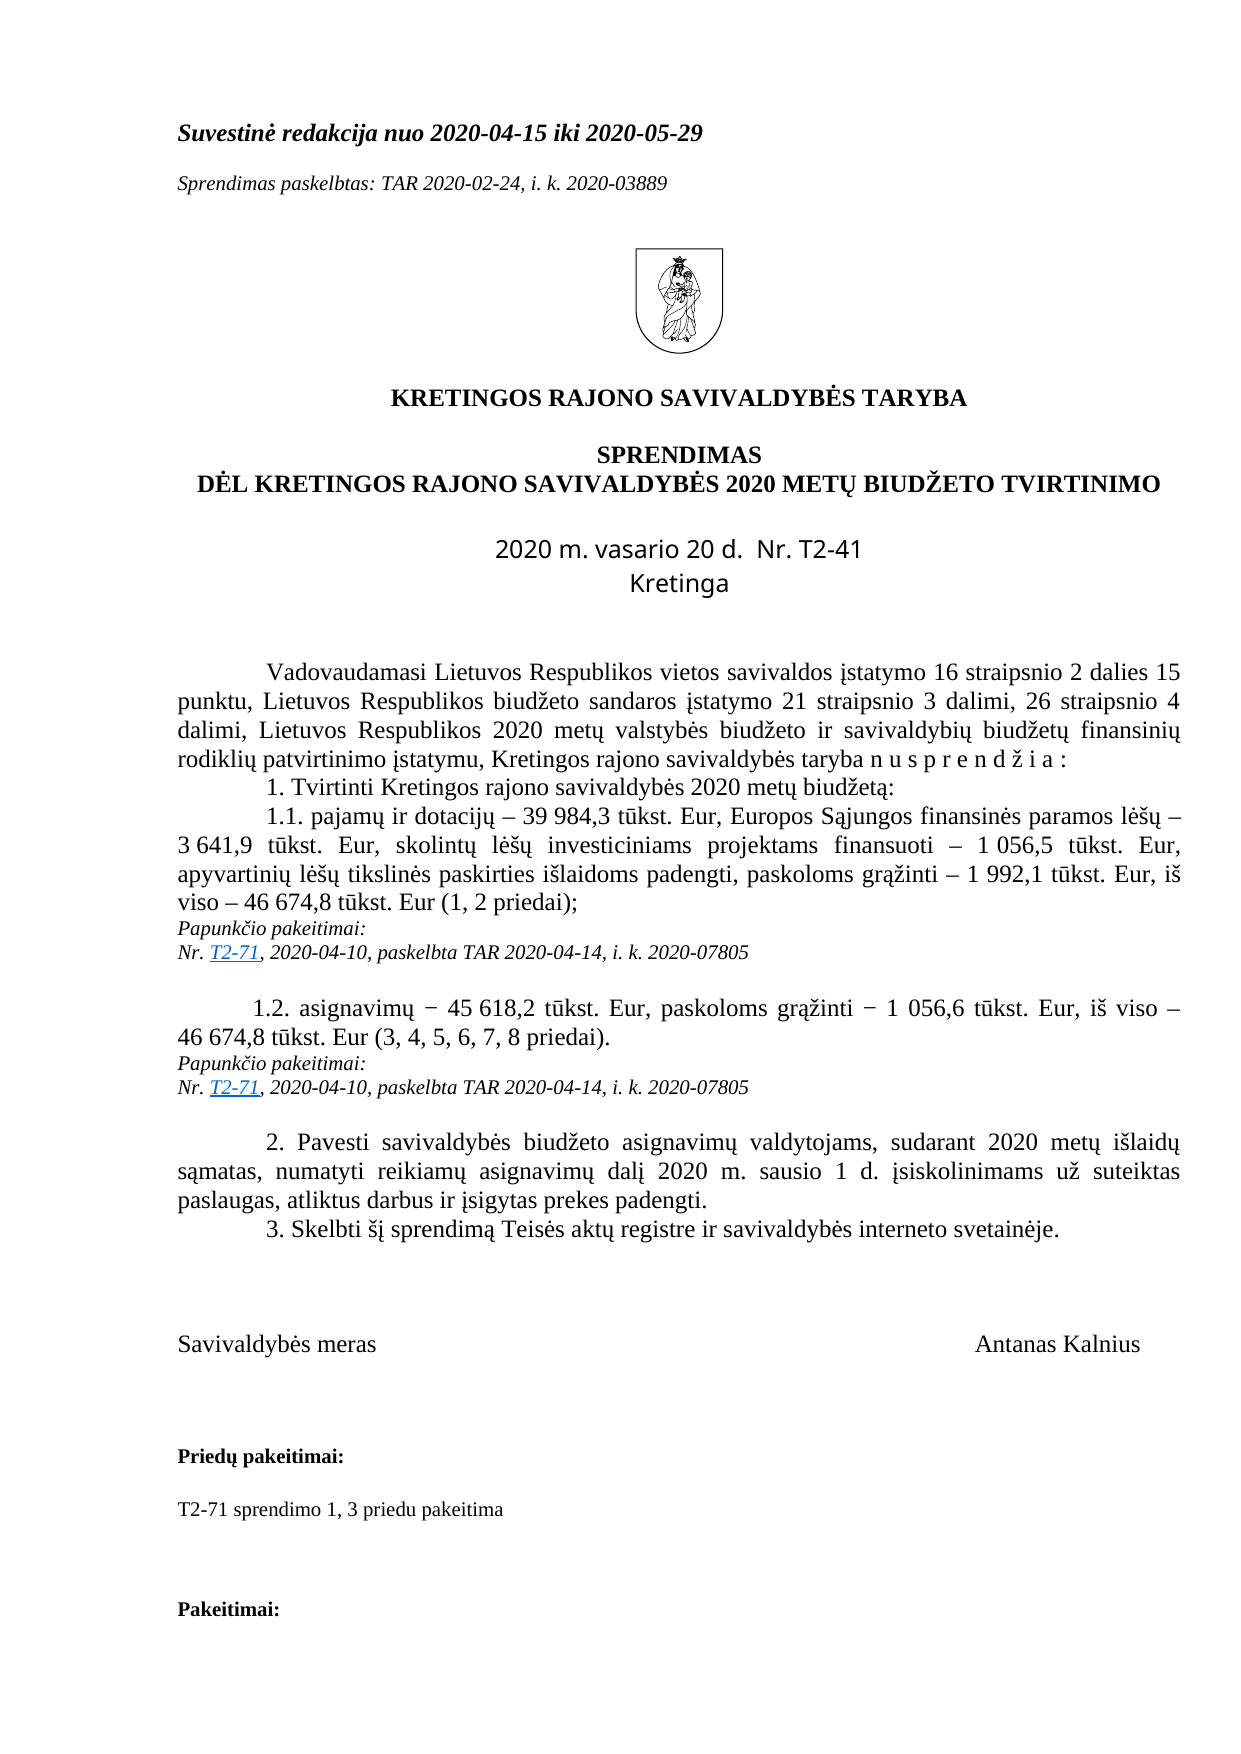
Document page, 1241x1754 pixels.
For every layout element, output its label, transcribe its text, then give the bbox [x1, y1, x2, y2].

text Savivaldybės meras Antanas Kalnius [177, 1329, 1181, 1357]
text KRETINGOS RAJONO SAVIVALDYBĖS TARYBA [177, 383, 1181, 411]
text Pakeitimai: [177, 1597, 1181, 1621]
text Kretinga [177, 566, 1181, 600]
text Vadovaudamasi Lietuvos Respublikos vietos savivaldos įstatymo 16 straipsnio 2 dalies 15 punktu, Lietuvos Respublikos biudžeto sandaros įstatymo 21 straipsnio 3 dalimi, 26 straipsnio 4 dalimi, Lietuvos Respublikos 2020 metų valstybės biudžeto ir savivaldybių biudžetų finansinių rodiklių patvirtinimo įstatymu, Kretingos rajono savivaldybės taryba nusprendžia: [177, 657, 1181, 772]
text 1. Tvirtinti Kretingos rajono savivaldybės 2020 metų biudžetą: [177, 772, 1181, 801]
text Papunkčio pakeitimai: [177, 916, 1181, 940]
text 1.2. asignavimų − 45 618,2 tūkst. Eur, paskoloms grąžinti − 1 056,6 tūkst. Eur, iš viso – 46 674,8 tūkst. Eur (3, 4, 5, 6, 7, 8 priedai). [177, 993, 1181, 1051]
text 2. Pavesti savivaldybės biudžeto asignavimų valdytojams, sudarant 2020 metų išlaidų sąmatas, numatyti reikiamų asignavimų dalį 2020 m. sausio 1 d. įsiskolinimams už suteiktas paslaugas, atliktus darbus ir įsigytas prekes padengti. [177, 1127, 1181, 1214]
text Nr. T2-71, 2020-04-10, paskelbta TAR 2020-04-14, i. k. 2020-07805 [177, 940, 1181, 964]
text Nr. T2-71, 2020-04-10, paskelbta TAR 2020-04-14, i. k. 2020-07805 [177, 1074, 1181, 1099]
text SPRENDIMAS [177, 440, 1181, 469]
text Papunkčio pakeitimai: [177, 1051, 1181, 1074]
text Sprendimas paskelbtas: TAR 2020-02-24, i. k. 2020-03889 [177, 171, 1181, 195]
text DĖL KRETINGOS RAJONO SAVIVALDYBĖS 2020 METŲ BIUDŽETO TVIRTINIMO [177, 469, 1181, 498]
text 1.1. pajamų ir dotacijų – 39 984,3 tūkst. Eur, Europos Sąjungos finansinės paramos lėšų – 3 641,9 tūkst. Eur, skolintų lėšų investiciniams projektams finansuoti – 1 056,5 tūkst. Eur, apyvartinių lėšų tikslinės paskirties išlaidoms padengti, paskoloms grąžinti – 1 992,1 tūkst. Eur, iš viso – 46 674,8 tūkst. Eur (1, 2 priedai); [177, 801, 1181, 916]
text 3. Skelbti šį sprendimą Teisės aktų registre ir savivaldybės interneto svetainėje. [177, 1214, 1181, 1242]
text Priedų pakeitimai: [177, 1444, 1181, 1468]
text 2020 m. vasario 20 d. Nr. T2-41 [177, 532, 1181, 566]
text Suvestinė redakcija nuo 2020-04-15 iki 2020-05-29 [177, 118, 1181, 147]
text T2-71 sprendimo 1, 3 priedu pakeitima [177, 1496, 1181, 1521]
